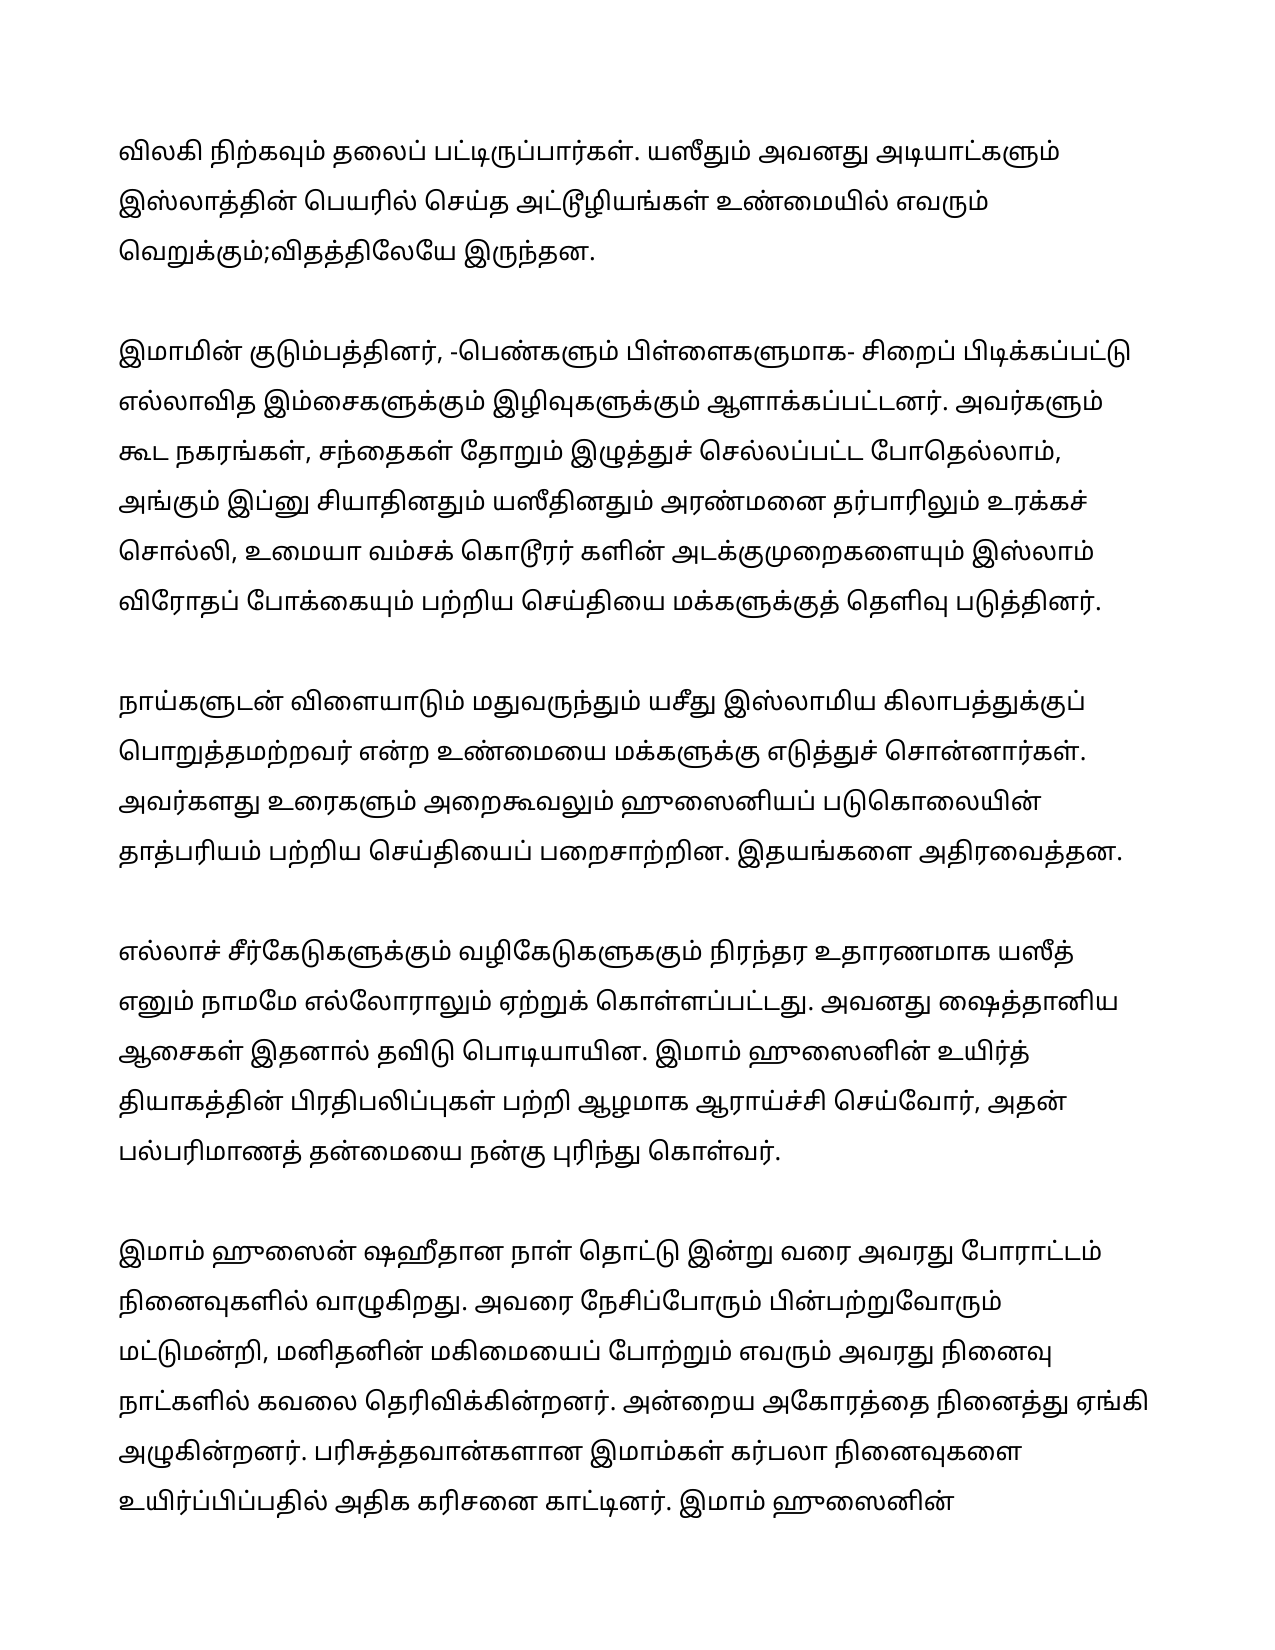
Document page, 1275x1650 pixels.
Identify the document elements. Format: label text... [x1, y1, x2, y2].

text விலகி நிற்கவும் தலைப் பட்டிருப்பார்கள். யஸீதும் அவனது அடியாட்களும் இஸ்லாத்தின் பெயரில் செய்த அட்டூழியங்கள் உண்மையில் எவரும் வெறுக்கும்;விதத்திலேயே இருந்தன. இமாமின் குடும்பத்தினர், -பெண்களும் பிள்ளைகளுமாக- சிறைப் பிடிக்கப்பட்டு எல்லாவித இம்சைகளுக்கும் இழிவுகளுக்கும் ஆளாக்கப்பட்டனர். அவர்களும் கூட நகரங்கள், சந்தைகள் தோறும் இழுத்துச் செல்லப்பட்ட போதெல்லாம், அங்கும் இப்னு சியாதினதும் யஸீதினதும் அரண்மனை தர்பாரிலும் உரக்கச் சொல்லி, உமையா வம்சக் கொடூரர் களின் அடக்குமுறைகளையும் இஸ்லாம் விரோதப் போக்கையும் பற்றிய செய்தியை மக்களுக்குத் தெளிவு படுத்தினர். நாய்களுடன் விளையாடும் மதுவருந்தும் யசீது இஸ்லாமிய கிலாபத்துக்குப் பொறுத்தமற்றவர் என்ற உண்மையை மக்களுக்கு எடுத்துச் சொன்னார்கள். அவர்களது உரைகளும் அறைகூவலும் ஹுஸைனியப் படுகொலையின் தாத்பரியம் பற்றிய செய்தியைப் பறைசாற்றின. இதயங்களை அதிரவைத்தன. எல்லாச் சீர்கேடுகளுக்கும் வழிகேடுகளுககும் நிரந்தர உதாரணமாக யஸீத் எனும் நாமமே எல்லோராலும் ஏற்றுக் கொள்ளப்பட்டது. அவனது ஷைத்தானிய ஆசைகள் இதனால் தவிடு பொடியாயின. இமாம் ஹுஸைனின் உயிர்த் தியாகத்தின் பிரதிபலிப்புகள் பற்றி ஆழமாக ஆராய்ச்சி செய்வோர், அதன் பல்பரிமாணத் தன்மையை நன்கு புரிந்து கொள்வர். இமாம் ஹுஸைன் ஷஹீதான நாள் தொட்டு இன்று வரை அவரது போராட்டம் நினைவுகளில் வாழுகிறது. அவரை நேசிப்போரும் பின்பற்றுவோரும் மட்டுமன்றி, மனிதனின் மகிமையைப் போற்றும் எவரும் அவரது நினைவு நாட்களில் கவலை தெரிவிக்கின்றனர். அன்றைய அகோரத்தை நினைத்து ஏங்கி அழுகின்றனர். பரிசுத்தவான்களான இமாம்கள் கர்பலா நினைவுகளை உயிர்ப்பிப்பதில் அதிக கரிசனை காட்டினர். இமாம் ஹுஸைனின் [118, 118, 1157, 1518]
